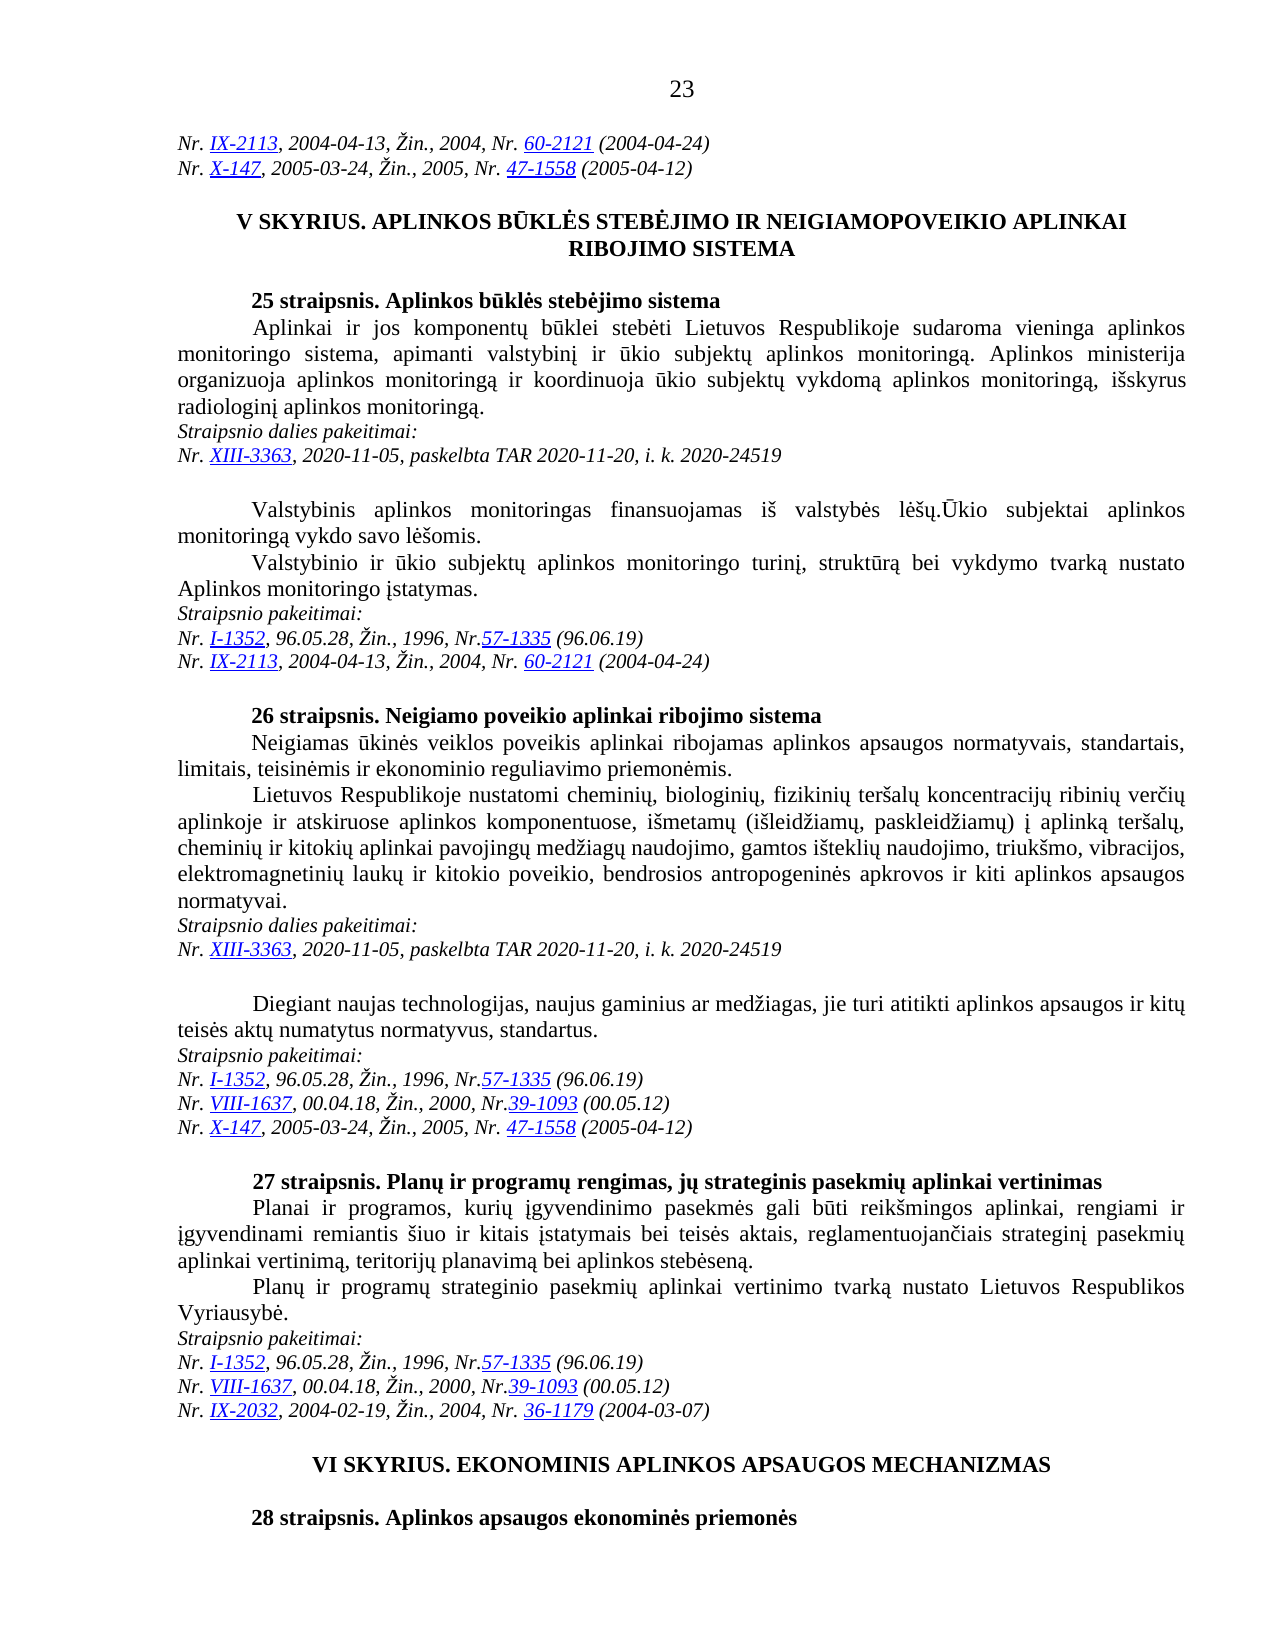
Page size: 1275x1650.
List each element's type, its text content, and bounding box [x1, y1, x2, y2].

text Nr. I-1352, 96.05.28, Žin., 1996, Nr.57-1335 (96.06.19) [177, 1067, 1186, 1091]
text Nr. I-1352, 96.05.28, Žin., 1996, Nr.57-1335 (96.06.19) [177, 625, 1186, 649]
text Aplinkai ir jos komponentų būklei stebėti Lietuvos Respublikoje sudaroma vieninga aplinkos monitoringo sistema, apimanti valstybinį ir ūkio subjektų aplinkos monitoringą. Aplinkos ministerija organizuoja aplinkos monitoringą ir koordinuoja ūkio subjektų vykdomą aplinkos monitoringą, išskyrus radiologinį aplinkos monitoringą. [177, 314, 1186, 419]
text VI SKYRIUS. EKONOMINIS APLINKOS APSAUGOS MECHANIZMAS [177, 1451, 1186, 1477]
text Nr. XIII-3363, 2020-11-05, paskelbta TAR 2020-11-20, i. k. 2020-24519 [177, 443, 1186, 467]
text V SKYRIUS. APLINKOS BŪKLĖS STEBĖJIMO IR NEIGIAMOPOVEIKIO APLINKAI RIBOJIMO SISTEMA [177, 208, 1186, 261]
text Valstybinio ir ūkio subjektų aplinkos monitoringo turinį, struktūrą bei vykdymo tvarką nustato Aplinkos monitoringo įstatymas. [177, 549, 1186, 601]
text Nr. IX-2113, 2004-04-13, Žin., 2004, Nr. 60-2121 (2004-04-24) [177, 131, 1186, 155]
text Nr. VIII-1637, 00.04.18, Žin., 2000, Nr.39-1093 (00.05.12) [177, 1374, 1186, 1398]
text Straipsnio pakeitimai: [177, 1043, 1186, 1067]
text Lietuvos Respublikoje nustatomi cheminių, biologinių, fizikinių teršalų koncentracijų ribinių verčių aplinkoje ir atskiruose aplinkos komponentuose, išmetamų (išleidžiamų, paskleidžiamų) į aplinką teršalų, cheminių ir kitokių aplinkai pavojingų medžiagų naudojimo, gamtos išteklių naudojimo, triukšmo, vibracijos, elektromagnetinių laukų ir kitokio poveikio, bendrosios antropogeninės apkrovos ir kiti aplinkos apsaugos normatyvai. [177, 781, 1186, 913]
text Straipsnio pakeitimai: [177, 601, 1186, 625]
text Straipsnio dalies pakeitimai: [177, 913, 1186, 937]
text Nr. X-147, 2005-03-24, Žin., 2005, Nr. 47-1558 (2005-04-12) [177, 1115, 1186, 1139]
text 25 straipsnis. Aplinkos būklės stebėjimo sistema [177, 287, 1186, 314]
text Straipsnio dalies pakeitimai: [177, 419, 1186, 443]
text 26 straipsnis. Neigiamo poveikio aplinkai ribojimo sistema [177, 702, 1186, 729]
text Nr. XIII-3363, 2020-11-05, paskelbta TAR 2020-11-20, i. k. 2020-24519 [177, 937, 1186, 961]
text Planai ir programos, kurių įgyvendinimo pasekmės gali būti reikšmingos aplinkai, rengiami ir įgyvendinami remiantis šiuo ir kitais įstatymais bei teisės aktais, reglamentuojančiais strateginį pasekmių aplinkai vertinimą, teritorijų planavimą bei aplinkos stebėseną. [177, 1194, 1186, 1273]
text Nr. VIII-1637, 00.04.18, Žin., 2000, Nr.39-1093 (00.05.12) [177, 1091, 1186, 1115]
text Straipsnio pakeitimai: [177, 1326, 1186, 1350]
text 28 straipsnis. Aplinkos apsaugos ekonominės priemonės [177, 1503, 1186, 1530]
text Diegiant naujas technologijas, naujus gaminius ar medžiagas, jie turi atitikti aplinkos apsaugos ir kitų teisės aktų numatytus normatyvus, standartus. [177, 990, 1186, 1043]
text Nr. I-1352, 96.05.28, Žin., 1996, Nr.57-1335 (96.06.19) [177, 1350, 1186, 1374]
text Valstybinis aplinkos monitoringas finansuojamas iš valstybės lėšų.Ūkio subjektai aplinkos monitoringą vykdo savo lėšomis. [177, 496, 1186, 549]
text 27 straipsnis. Planų ir programų rengimas, jų strateginis pasekmių aplinkai vertinimas [252, 1168, 1186, 1194]
text Nr. X-147, 2005-03-24, Žin., 2005, Nr. 47-1558 (2005-04-12) [177, 155, 1186, 179]
text Planų ir programų strateginio pasekmių aplinkai vertinimo tvarką nustato Lietuvos Respublikos Vyriausybė. [177, 1273, 1186, 1326]
text Nr. IX-2032, 2004-02-19, Žin., 2004, Nr. 36-1179 (2004-03-07) [177, 1398, 1186, 1422]
text Nr. IX-2113, 2004-04-13, Žin., 2004, Nr. 60-2121 (2004-04-24) [177, 649, 1186, 673]
text Neigiamas ūkinės veiklos poveikis aplinkai ribojamas aplinkos apsaugos normatyvais, standartais, limitais, teisinėmis ir ekonominio reguliavimo priemonėmis. [177, 729, 1186, 781]
